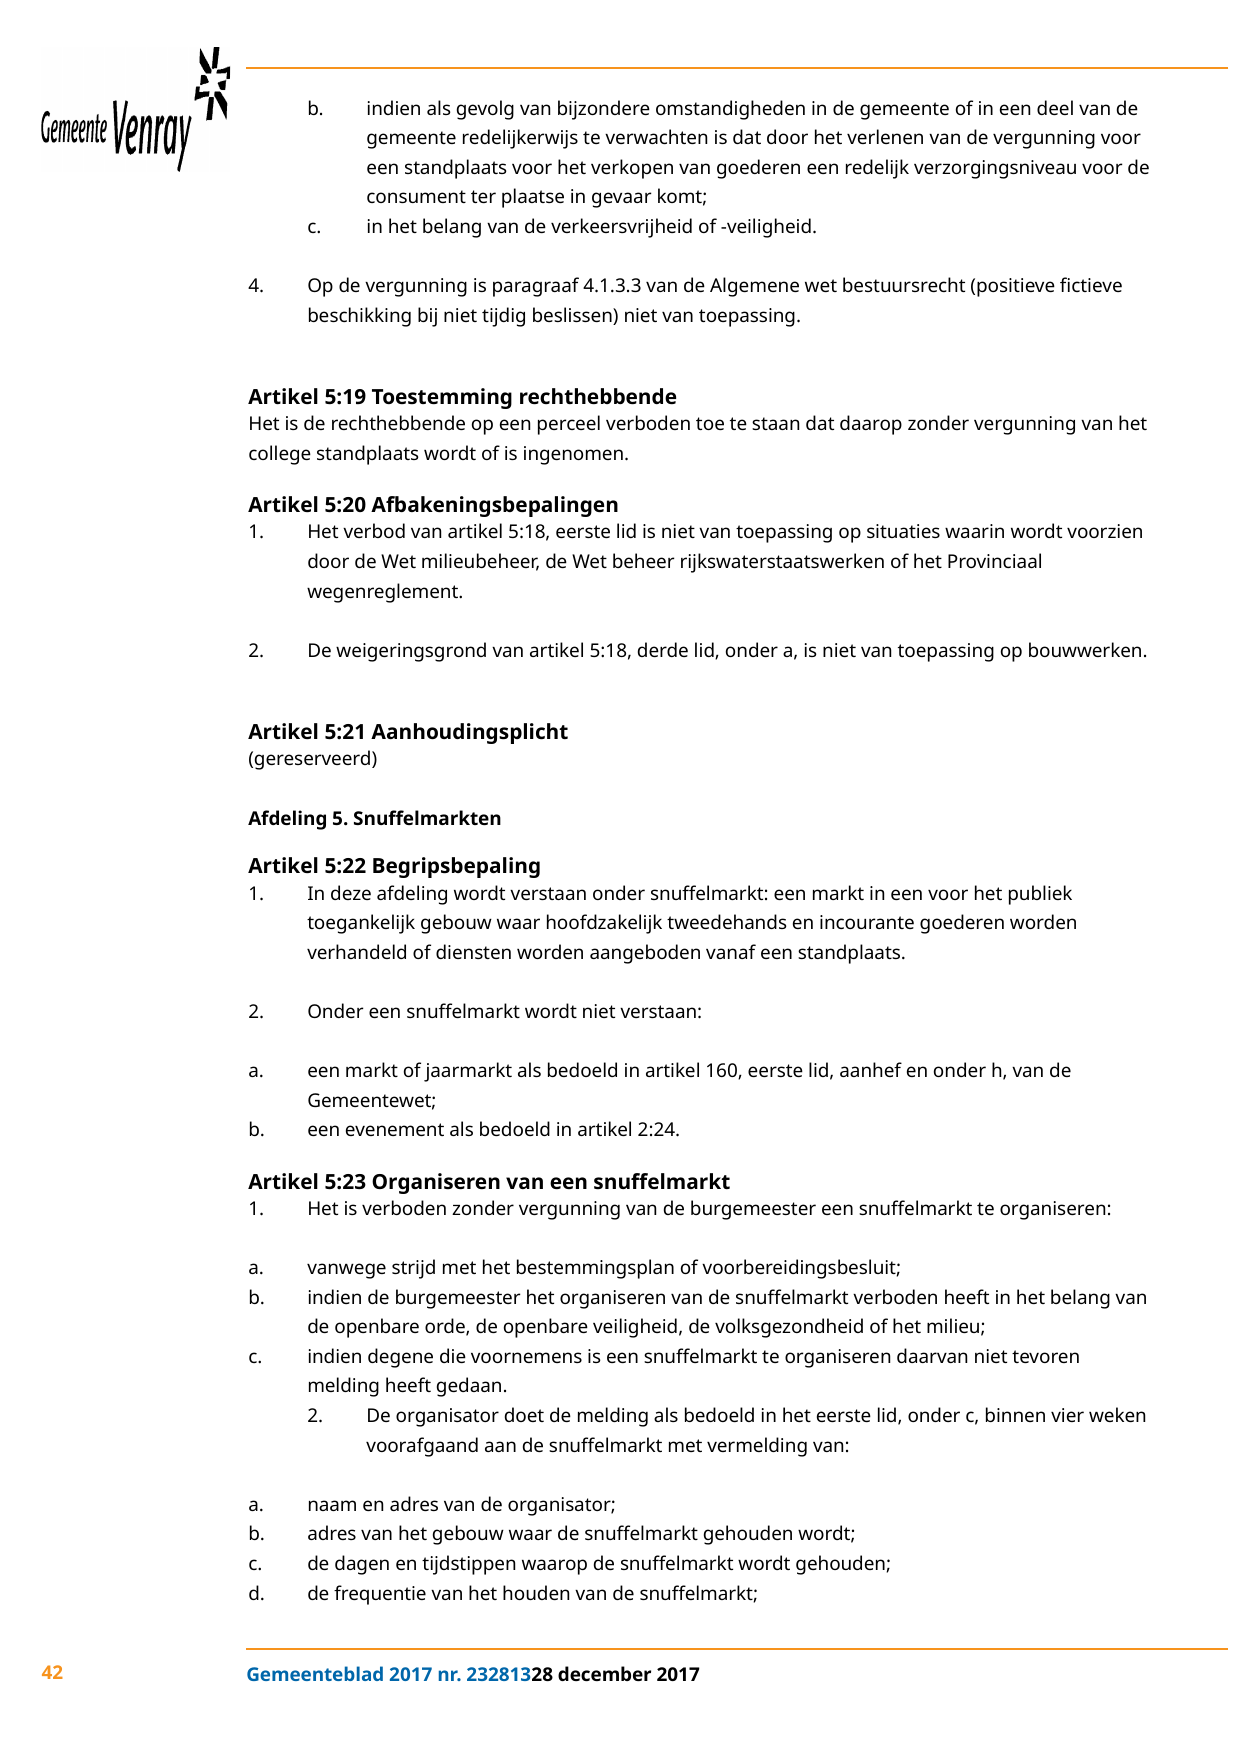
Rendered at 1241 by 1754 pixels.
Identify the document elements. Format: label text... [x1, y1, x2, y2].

list De weigeringsgrond van artikel 5:18, derde lid, onder a, is niet van toepassing op bouwwerken. [248, 637, 1152, 663]
list Op de vergunning is paragraaf 4.1.3.3 van de Algemene wet bestuursrecht (positieve fictieve beschikking bij niet tijdig beslissen) niet van toepassing. [248, 272, 1152, 328]
list in het belang van de verkeersvrijheid of -veiligheid. [307, 213, 1152, 239]
text Artikel 5:23 Organiseren van een snuffelmarkt [248, 1167, 1152, 1195]
text Artikel 5:19 Toestemming rechthebbende [248, 382, 1152, 410]
list Het is verboden zonder vergunning van de burgemeester een snuffelmarkt te organiseren: [248, 1195, 1152, 1221]
list de dagen en tijdstippen waarop de snuffelmarkt wordt gehouden; [248, 1550, 1152, 1576]
picture [41, 47, 231, 172]
text (gereserveerd) [248, 746, 1152, 771]
list naam en adres van de organisator; [248, 1491, 1152, 1517]
list de frequentie van het houden van de snuffelmarkt; [248, 1580, 1152, 1606]
list Het verbod van artikel 5:18, eerste lid is niet van toepassing op situaties waarin wordt voorzien door de Wet milieubeheer, de Wet beheer rijkswaterstaatswerken of het Provinciaal wegenreglement. [248, 519, 1152, 604]
text Het is de rechthebbende op een perceel verboden toe te staan dat daarop zonder vergunning van het college standplaats wordt of is ingenomen. [248, 410, 1152, 466]
list De organisator doet de melding als bedoeld in het eerste lid, onder c, binnen vier weken voorafgaand aan de snuffelmarkt met vermelding van: [307, 1402, 1152, 1458]
list In deze afdeling wordt verstaan onder snuffelmarkt: een markt in een voor het publiek toegankelijk gebouw waar hoofdzakelijk tweedehands en incourante goederen worden verhandeld of diensten worden aangeboden vanaf een standplaats. [248, 880, 1152, 964]
text Artikel 5:20 Afbakeningsbepalingen [248, 490, 1152, 519]
list vanwege strijd met het bestemmingsplan of voorbereidingsbesluit; [248, 1254, 1152, 1280]
list een evenement als bedoeld in artikel 2:24. [248, 1116, 1152, 1142]
text Artikel 5:21 Aanhoudingsplicht [248, 717, 1152, 746]
list indien de burgemeester het organiseren van de snuffelmarkt verboden heeft in het belang van de openbare orde, de openbare veiligheid, de volksgezondheid of het milieu; [248, 1284, 1152, 1339]
text Artikel 5:22 Begripsbepaling [248, 851, 1152, 880]
list adres van het gebouw waar de snuffelmarkt gehouden wordt; [248, 1521, 1152, 1546]
text Afdeling 5. Snuffelmarkten [248, 805, 1152, 830]
list indien degene die voornemens is een snuffelmarkt te organiseren daarvan niet tevoren melding heeft gedaan. [248, 1343, 1152, 1398]
list indien als gevolg van bijzondere omstandigheden in de gemeente of in een deel van de gemeente redelijkerwijs te verwachten is dat door het verlenen van de vergunning voor een standplaats voor het verkopen van goederen een redelijk verzorgingsniveau voor de consument ter plaatse in gevaar komt; [307, 95, 1152, 209]
list een markt of jaarmarkt als bedoeld in artikel 160, eerste lid, aanhef en onder h, van de Gemeentewet; [248, 1057, 1152, 1112]
list Onder een snuffelmarkt wordt niet verstaan: [248, 998, 1152, 1024]
